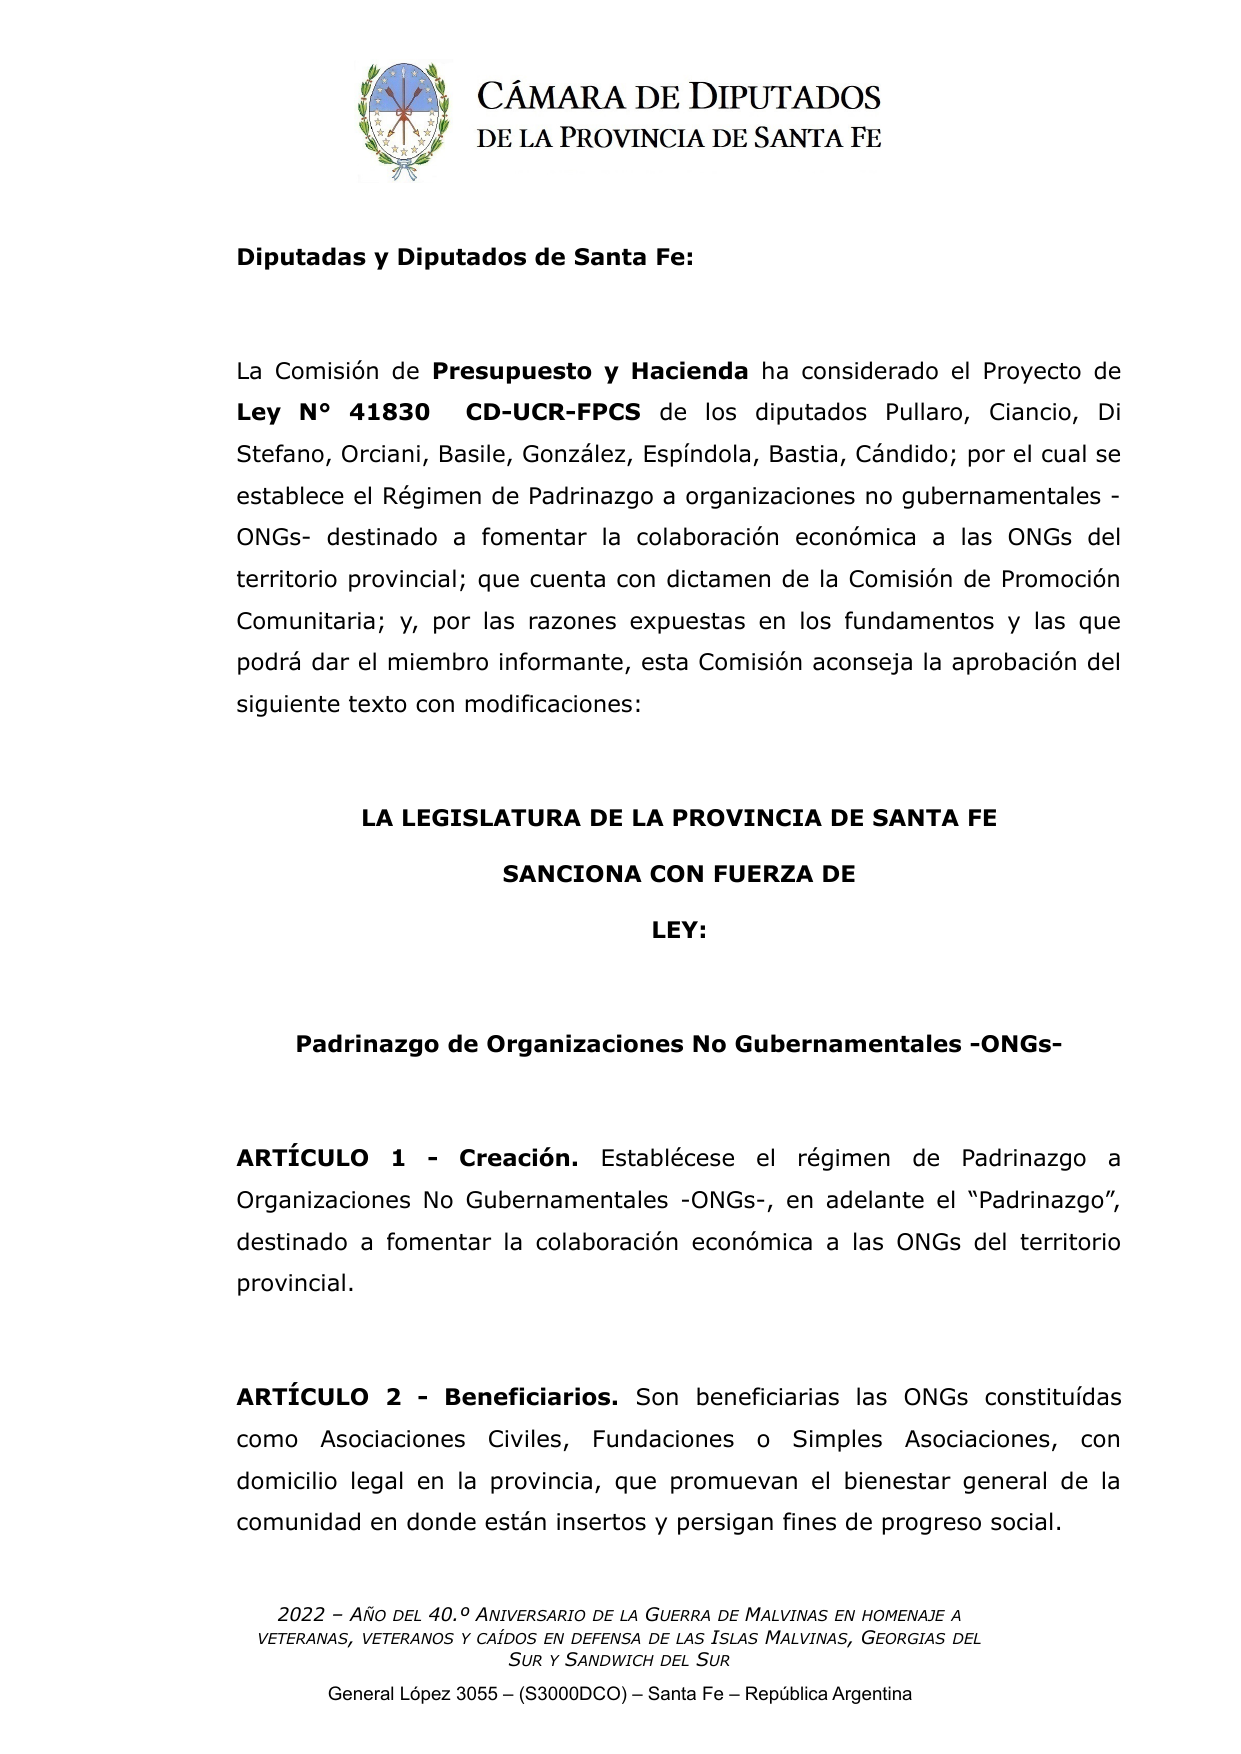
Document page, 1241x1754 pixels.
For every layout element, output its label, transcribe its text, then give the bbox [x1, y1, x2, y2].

text LEY: [236, 916, 1122, 944]
text Diputadas y Diputados de Santa Fe: [236, 242, 1122, 270]
text SANCIONA CON FUERZA DE [236, 860, 1122, 887]
text La Comisión de Presupuesto y Hacienda ha considerado el Proyecto de Ley N° 41830 CD-UCR-FPCS de los diputados Pullaro, Ciancio, Di Stefano, Orciani, Basile, González, Espíndola, Bastia, Cándido; por el cual se establece el Régimen de Padrinazgo a organizaciones no gubernamentales -ONGs- destinado a fomentar la colaboración económica a las ONGs del territorio provincial; que cuenta con dictamen de la Comisión de Promoción Comunitaria; y, por las razones expuestas en los fundamentos y las que podrá dar el miembro informante, esta Comisión aconseja la aprobación del siguiente texto con modificaciones: [236, 356, 1122, 717]
text Padrinazgo de Organizaciones No Gubernamentales -ONGs- [236, 1030, 1122, 1058]
text ARTÍCULO 1 - Creación. Establécese el régimen de Padrinazgo a Organizaciones No Gubernamentales -ONGs-, en adelante el “Padrinazgo”, destinado a fomentar la colaboración económica a las ONGs del territorio provincial. [236, 1144, 1122, 1297]
text ARTÍCULO 2 - Beneficiarios. Son beneficiarias las ONGs constituídas como Asociaciones Civiles, Fundaciones o Simples Asociaciones, con domicilio legal en la provincia, que promuevan el bienestar general de la comunidad en donde están insertos y persigan fines de progreso social. [236, 1383, 1122, 1536]
picture [354, 59, 886, 183]
text LA LEGISLATURA DE LA PROVINCIA DE SANTA FE [236, 803, 1122, 831]
